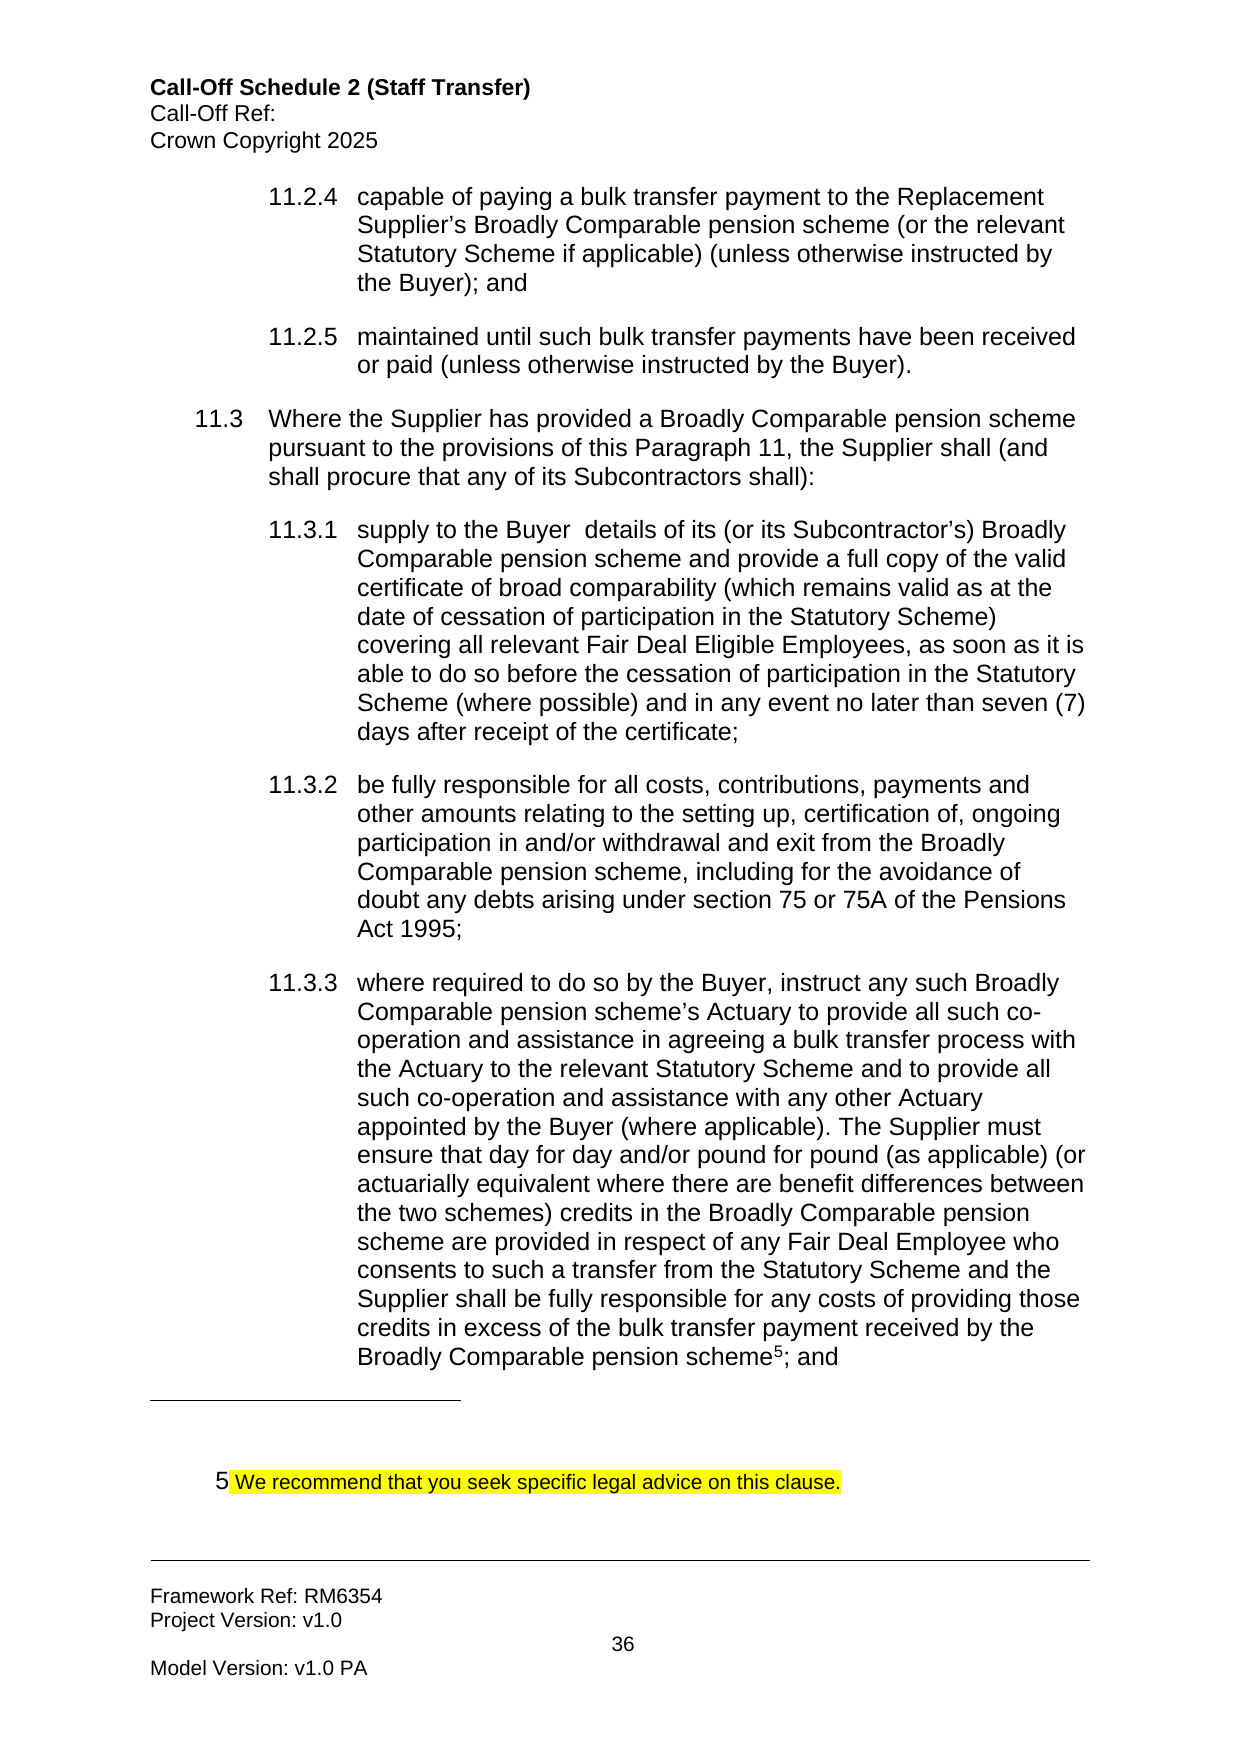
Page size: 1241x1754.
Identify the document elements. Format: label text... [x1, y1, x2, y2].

list where required to do so by the Buyer, instruct any such Broadly Comparable pension scheme’s Actuary to provide all such co-operation and assistance in agreeing a bulk transfer process with the Actuary to the relevant Statutory Scheme and to provide all such co-operation and assistance with any other Actuary appointed by the Buyer (where applicable). The Supplier must ensure that day for day and/or pound for pound (as applicable) (or actuarially equivalent where there are benefit differences between the two schemes) credits in the Broadly Comparable pension scheme are provided in respect of any Fair Deal Employee who consents to such a transfer from the Statutory Scheme and the Supplier shall be fully responsible for any costs of providing those credits in excess of the bulk transfer payment received by the Broadly Comparable pension scheme; and [268, 968, 1090, 1370]
list maintained until such bulk transfer payments have been received or paid (unless otherwise instructed by the Buyer). [268, 322, 1090, 379]
list capable of paying a bulk transfer payment to the Replacement Supplier’s Broadly Comparable pension scheme (or the relevant Statutory Scheme if applicable) (unless otherwise instructed by the Buyer); and [268, 182, 1090, 297]
list Where the Supplier has provided a Broadly Comparable pension scheme pursuant to the provisions of this Paragraph 11, the Supplier shall (and shall procure that any of its Subcontractors shall): [194, 404, 1090, 490]
list be fully responsible for all costs, contributions, payments and other amounts relating to the setting up, certification of, ongoing participation in and/or withdrawal and exit from the Broadly Comparable pension scheme, including for the avoidance of doubt any debts arising under section 75 or 75A of the Pensions Act 1995; [268, 770, 1090, 943]
list supply to the Buyer details of its (or its Subcontractor’s) Broadly Comparable pension scheme and provide a full copy of the valid certificate of broad comparability (which remains valid as at the date of cessation of participation in the Statutory Scheme) covering all relevant Fair Deal Eligible Employees, as soon as it is able to do so before the cessation of participation in the Statutory Scheme (where possible) and in any event no later than seven (7) days after receipt of the certificate; [268, 515, 1090, 745]
list We recommend that you seek specific legal advice on this clause. [151, 1402, 1089, 1559]
